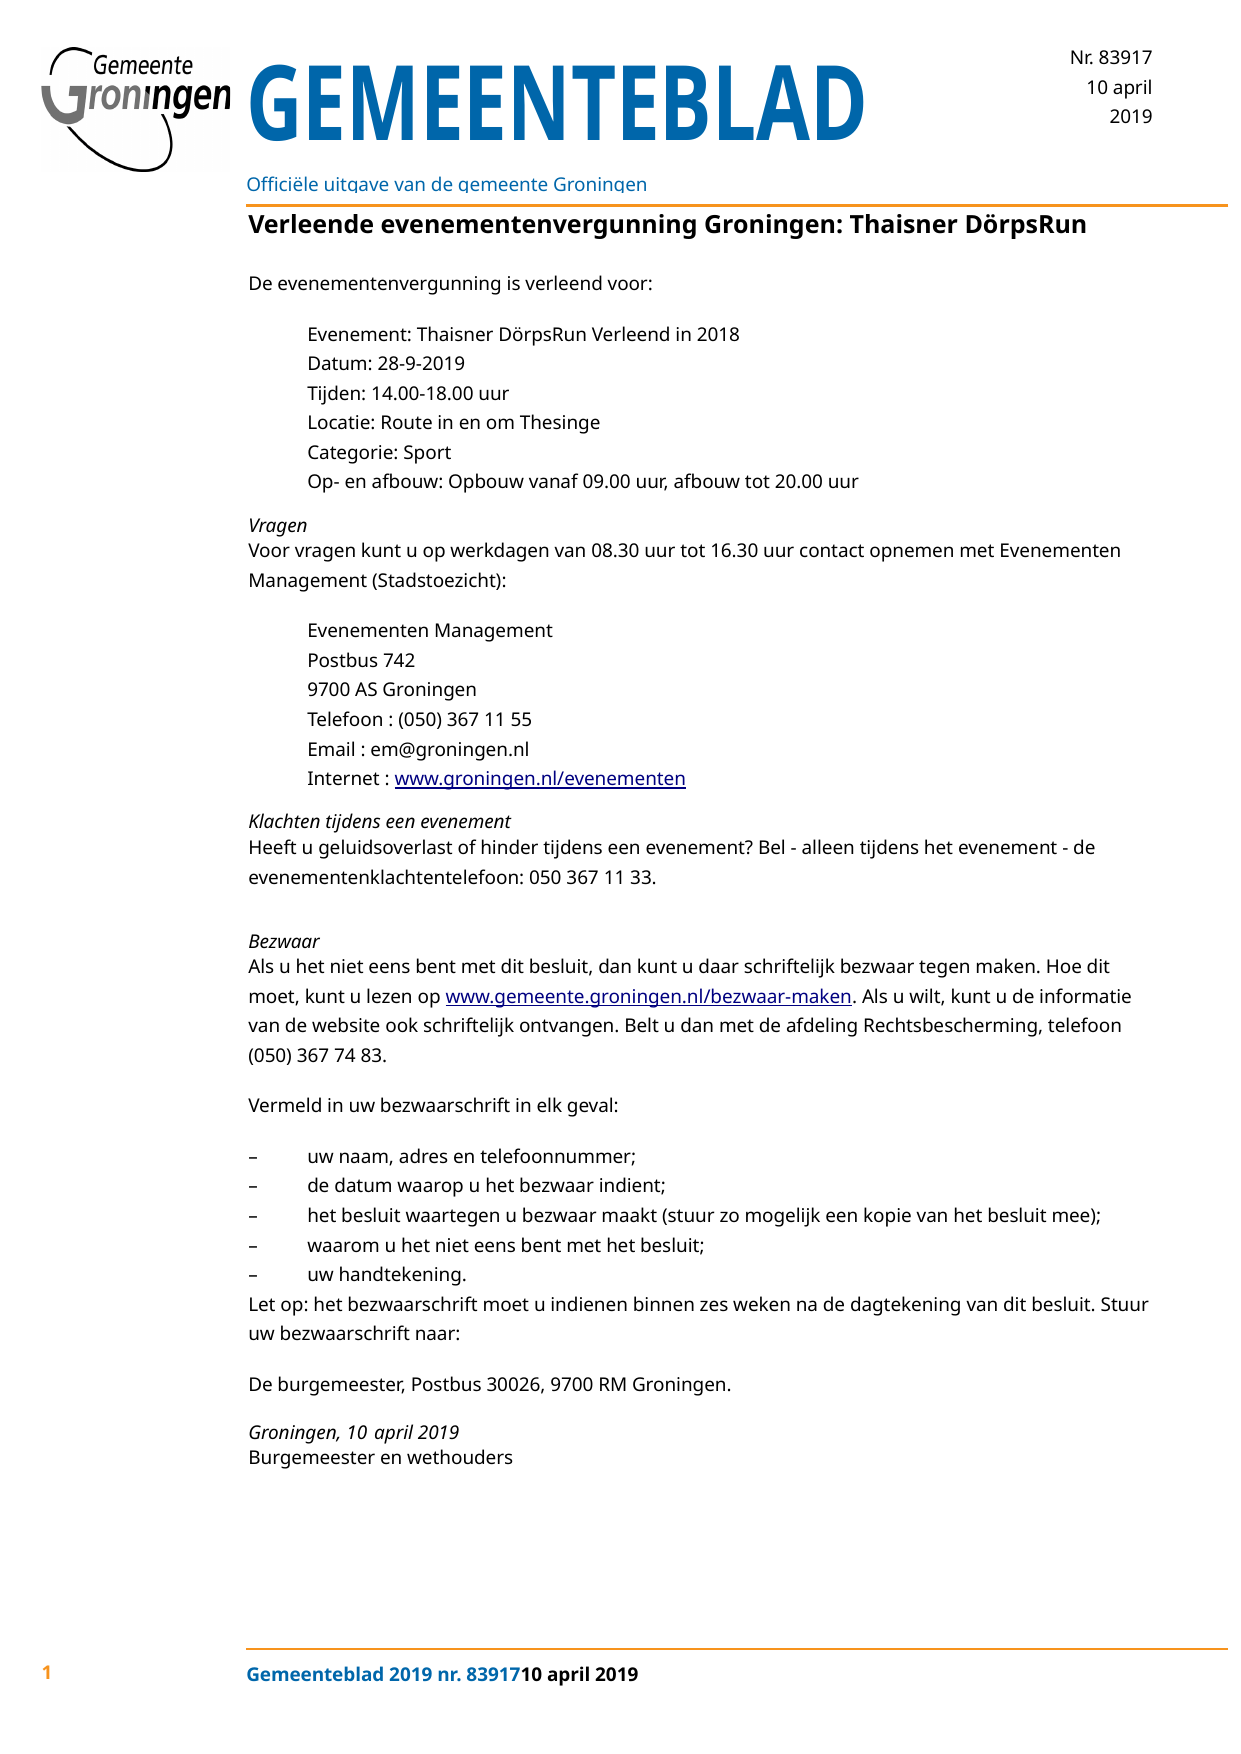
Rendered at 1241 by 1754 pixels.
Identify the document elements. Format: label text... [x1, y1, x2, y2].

list Locatie: Route in en om Thesinge [248, 409, 1152, 435]
list Evenementen Management [248, 617, 1152, 643]
list waarom u het niet eens bent met het besluit; [248, 1232, 1152, 1258]
text Vermeld in uw bezwaarschrift in elk geval: [248, 1093, 1152, 1118]
list Evenement: Thaisner DörpsRun Verleend in 2018 [248, 321, 1152, 346]
text Groningen, 10 april 2019 [248, 1419, 1152, 1444]
list Categorie: Sport [248, 439, 1152, 465]
text Burgemeester en wethouders [248, 1444, 1152, 1470]
text Heeft u geluidsoverlast of hinder tijdens een evenement? Bel - alleen tijdens het evenement - de evenementenklachtentelefoon: 050 367 11 33. [248, 834, 1152, 889]
list Datum: 28-9-2019 [248, 350, 1152, 376]
list 9700 AS Groningen [248, 677, 1152, 702]
list Op- en afbouw: Opbouw vanaf 09.00 uur, afbouw tot 20.00 uur [248, 469, 1152, 494]
list Internet : www.groningen.nl/evenementen [248, 765, 1152, 791]
text De burgemeester, Postbus 30026, 9700 RM Groningen. [248, 1371, 1152, 1397]
list Tijden: 14.00-18.00 uur [248, 380, 1152, 406]
text Klachten tijdens een evenement [248, 808, 1152, 834]
list Email : em@groningen.nl [248, 736, 1152, 762]
list Postbus 742 [248, 647, 1152, 673]
text Als u het niet eens bent met dit besluit, dan kunt u daar schriftelijk bezwaar tegen maken. Hoe dit moet, kunt u lezen op www.gemeente.groningen.nl/bezwaar-maken. Als u wilt, kunt u de informatie van de website ook schriftelijk ontvangen. Belt u dan met de afdeling Rechtsbescherming, telefoon (050) 367 74 83. [248, 953, 1152, 1068]
text De evenementenvergunning is verleend voor: [248, 270, 1152, 296]
text Vragen [248, 512, 1152, 537]
text Verleende evenementenvergunning Groningen: Thaisner DörpsRun [248, 207, 1152, 241]
list uw naam, adres en telefoonnummer; [248, 1143, 1152, 1169]
text Bezwaar [248, 928, 1152, 953]
list Telefoon : (050) 367 11 55 [248, 706, 1152, 732]
picture [41, 47, 231, 172]
list de datum waarop u het bezwaar indient; [248, 1173, 1152, 1198]
text Let op: het bezwaarschrift moet u indienen binnen zes weken na de dagtekening van dit besluit. Stuur uw bezwaarschrift naar: [248, 1291, 1152, 1346]
list uw handtekening. [248, 1261, 1152, 1287]
list het besluit waartegen u bezwaar maakt (stuur zo mogelijk een kopie van het besluit mee); [248, 1202, 1152, 1228]
text Voor vragen kunt u op werkdagen van 08.30 uur tot 16.30 uur contact opnemen met Evenementen Management (Stadstoezicht): [248, 537, 1152, 593]
